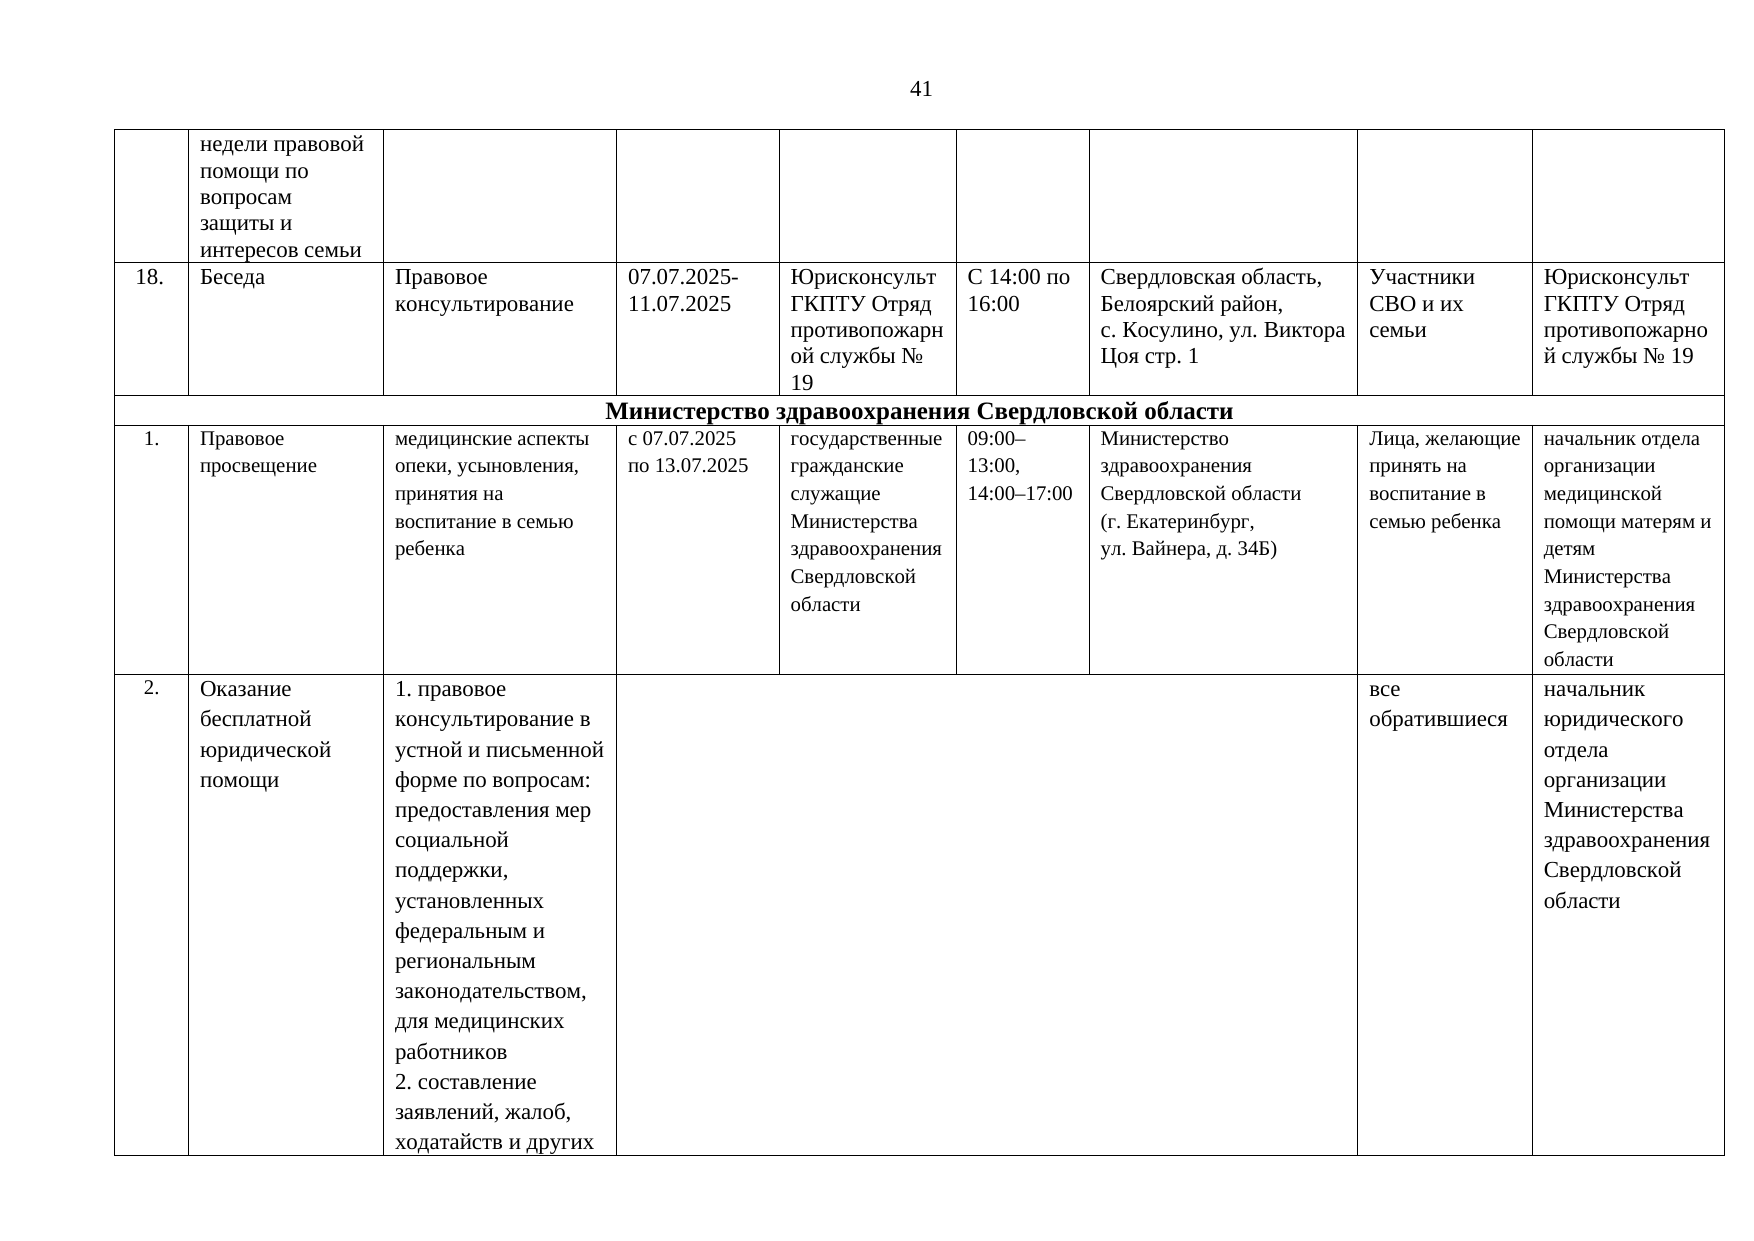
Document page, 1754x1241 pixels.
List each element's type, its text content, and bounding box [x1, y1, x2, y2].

table_cell Министерство здравоохранения Свердловской области (г. Екатеринбург, ул. Вайнера, д. 34Б) [1090, 426, 1357, 674]
table_cell Свердловская область, Белоярский район, с. Косулино, ул. Виктора Цоя стр. 1 [1090, 263, 1357, 395]
table_cell - [617, 130, 779, 262]
table_cell начальник юридического отдела организации Министерства здравоохранения Свердловской области [1533, 675, 1724, 1155]
table_cell С 14:00 по 16:00 [957, 263, 1089, 395]
table_cell [617, 675, 1357, 1155]
table_cell все обратившиеся [1358, 675, 1532, 1155]
table_cell Правовое консультирование [384, 263, 616, 395]
table_cell [115, 130, 188, 262]
table_cell Лица, желающие принять на воспитание в семью ребенка [1358, 426, 1532, 674]
table_cell 09:00–13:00, 14:00–17:00 [957, 426, 1089, 674]
table_cell Оказание бесплатной юридической помощи [189, 675, 383, 1155]
table_cell Правовое просвещение [189, 426, 383, 674]
table_cell 1. [115, 426, 188, 674]
table_cell Беседа [189, 263, 383, 395]
table_cell государственные гражданские служащие Министерства здравоохранения Свердловской области [780, 426, 956, 674]
table_cell недели правовой помощи по вопросам защиты и интересов семьи [189, 130, 383, 262]
table_cell [1358, 130, 1532, 262]
table_cell [1090, 130, 1357, 262]
table_cell Юрисконсульт ГКПТУ Отряд противопожарной службы № 19 [780, 263, 956, 395]
table_cell Юрисконсульт ГКПТУ Отряд противопожарной службы № 19 [1533, 263, 1724, 395]
table_cell Участники СВО и их семьи [1358, 263, 1532, 395]
table_cell [1533, 130, 1724, 262]
table_cell 18. [115, 263, 188, 395]
table_cell начальник отдела организации медицинской помощи матерям и детям Министерства здравоохранения Свердловской области [1533, 426, 1724, 674]
table_cell [384, 130, 616, 262]
table_cell с 07.07.2025 по 13.07.2025 [617, 426, 779, 674]
table_cell медицинские аспекты опеки, усыновления, принятия на воспитание в семью ребенка [384, 426, 616, 674]
table_cell 1. правовое консультирование в устной и письменной форме по вопросам: предоставления мер социальной поддержки, установленных федеральным и региональным законодательством, для медицинских работников 2. составление заявлений, жалоб, ходатайств и других [384, 675, 616, 1155]
table_cell Министерство здравоохранения Свердловской области [115, 396, 1724, 425]
table_cell 07.07.2025-11.07.2025 [617, 263, 779, 395]
table_cell [957, 130, 1089, 262]
table_cell 2. [115, 675, 188, 1155]
table_cell - [780, 130, 956, 262]
